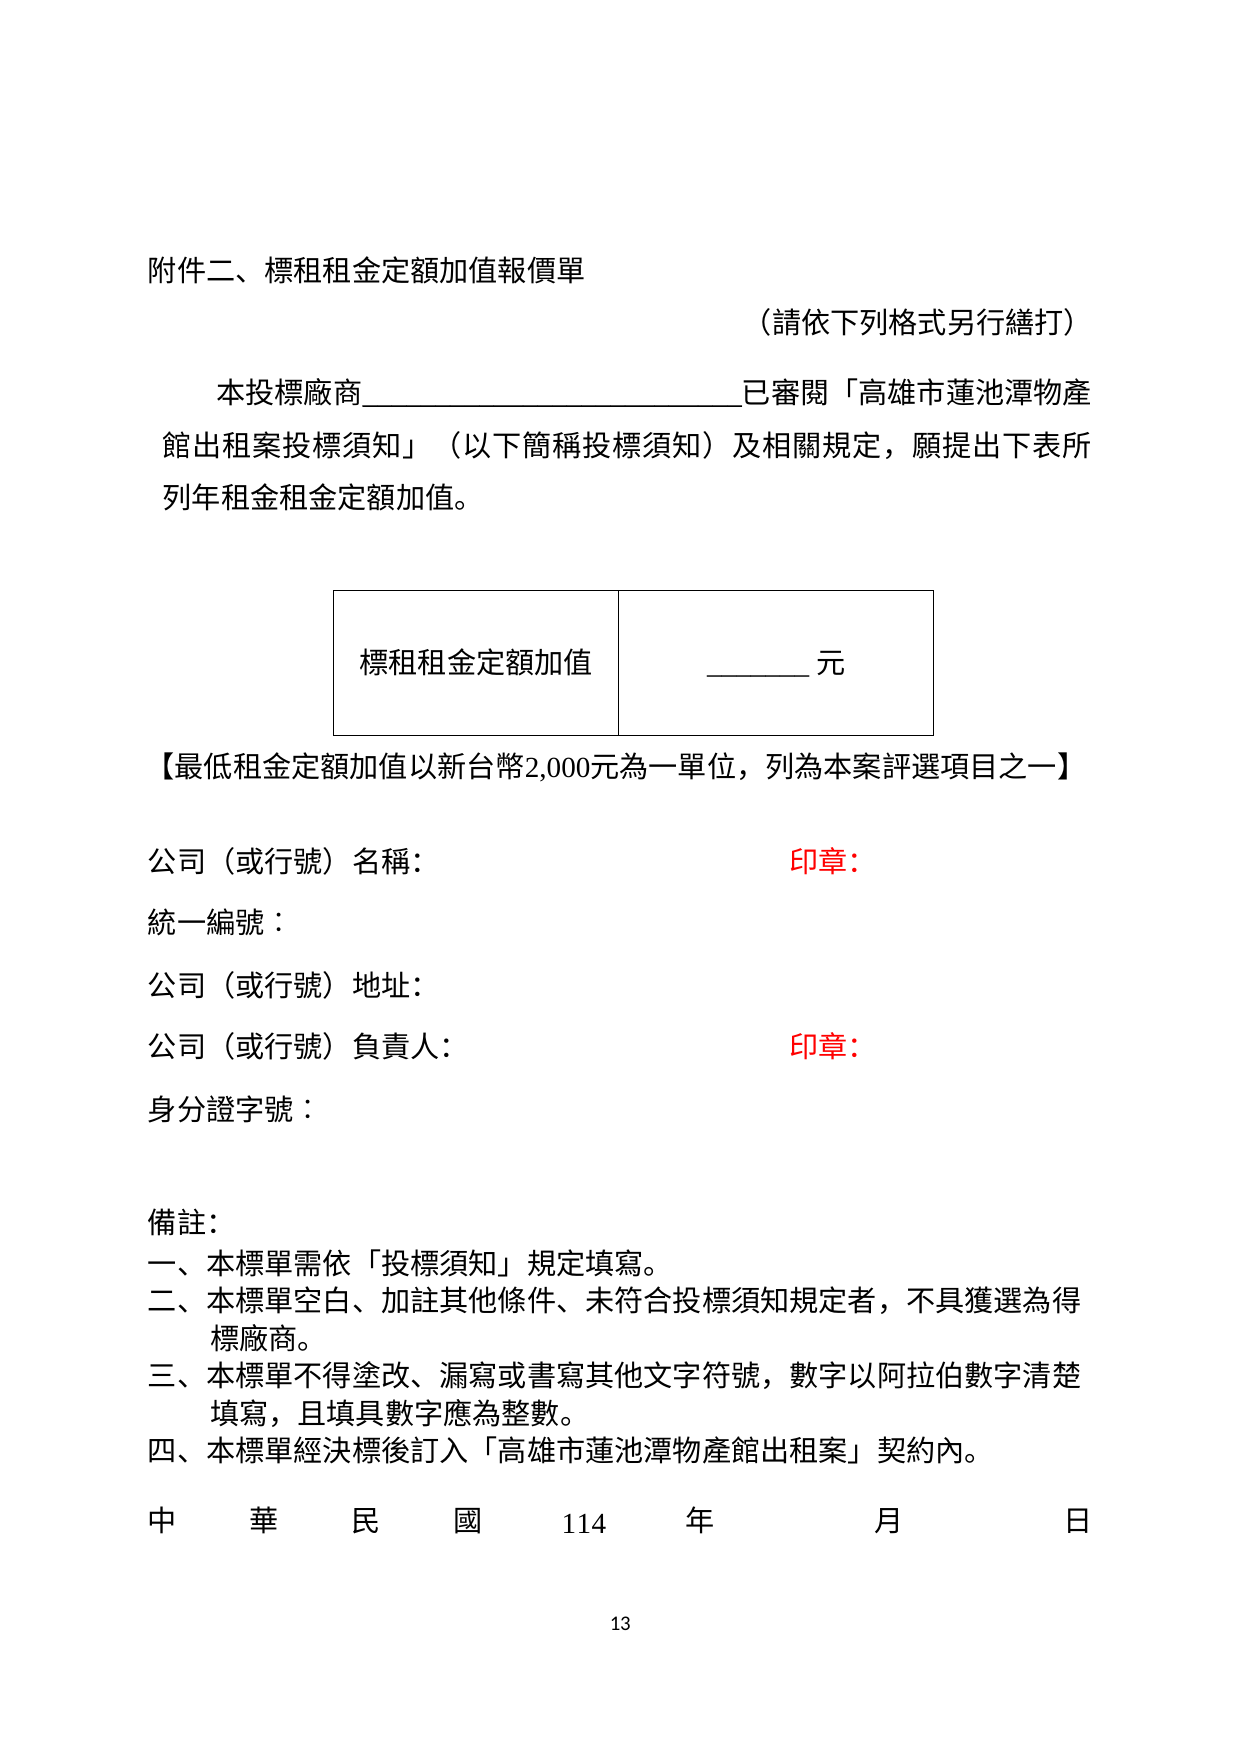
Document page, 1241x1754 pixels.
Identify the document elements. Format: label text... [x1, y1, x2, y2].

text 公司（或行號）地址： [148, 954, 1092, 1006]
text 備註： [148, 1192, 1092, 1244]
text 統一編號︰ [148, 892, 1092, 944]
text 身分證字號︰ [148, 1078, 1092, 1130]
text 三、本標單不得塗改、漏寫或書寫其他文字符號，數字以阿拉伯數字清楚填寫，且填具數字應為整數。 [148, 1357, 1092, 1432]
text 公司（或行號）負責人： 印章： [148, 1016, 1092, 1068]
text 附件二、標租租金定額加值報價單 [148, 243, 1092, 291]
text 四、本標單經決標後訂入「高雄市蓮池潭物產館出租案」契約內。 [148, 1432, 1092, 1469]
text 中華民國114年 月 日 [148, 1488, 1092, 1540]
table_header 標租租金定額加值 [334, 591, 618, 735]
text 一、本標單需依「投標須知」規定填寫。 [148, 1244, 1092, 1282]
text 本投標廠商__________________________已審閱「高雄市蓮池潭物產館出租案投標須知」（以下簡稱投標須知）及相關規定，願提出下表所列年租金租金定額加值。 [162, 362, 1092, 518]
text （請依下列格式另行繕打） [148, 291, 1092, 343]
table_header _______ 元 [619, 591, 933, 735]
text 【最低租金定額加值以新台幣2,000元為一單位，列為本案評選項目之一】 [145, 736, 1092, 788]
text 公司（或行號）名稱： 印章： [148, 830, 1092, 882]
text 二、本標單空白、加註其他條件、未符合投標須知規定者，不具獲選為得標廠商。 [148, 1282, 1092, 1357]
